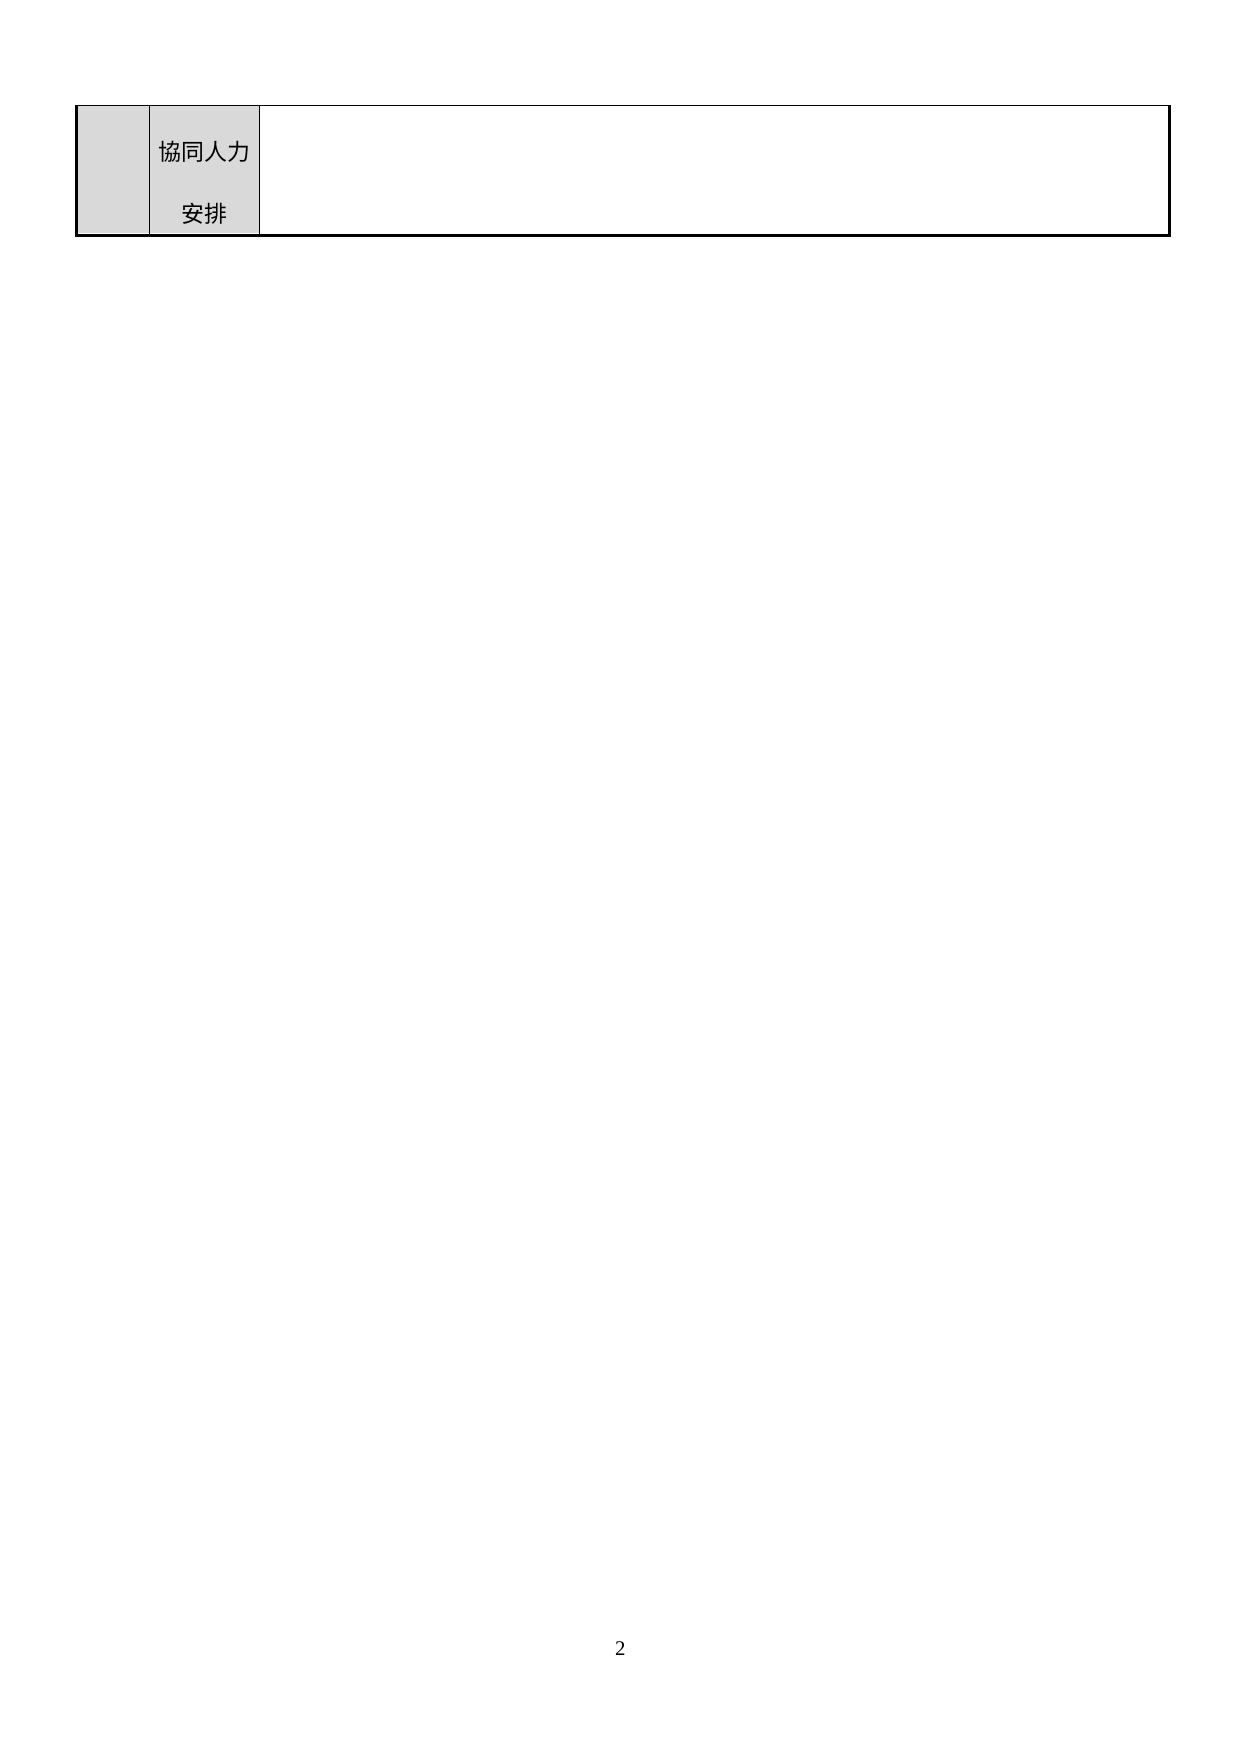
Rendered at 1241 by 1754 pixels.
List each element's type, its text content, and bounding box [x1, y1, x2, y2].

table_cell 協同人力安排 [150, 106, 259, 233]
table_cell [260, 106, 1168, 233]
table_cell [78, 106, 149, 233]
